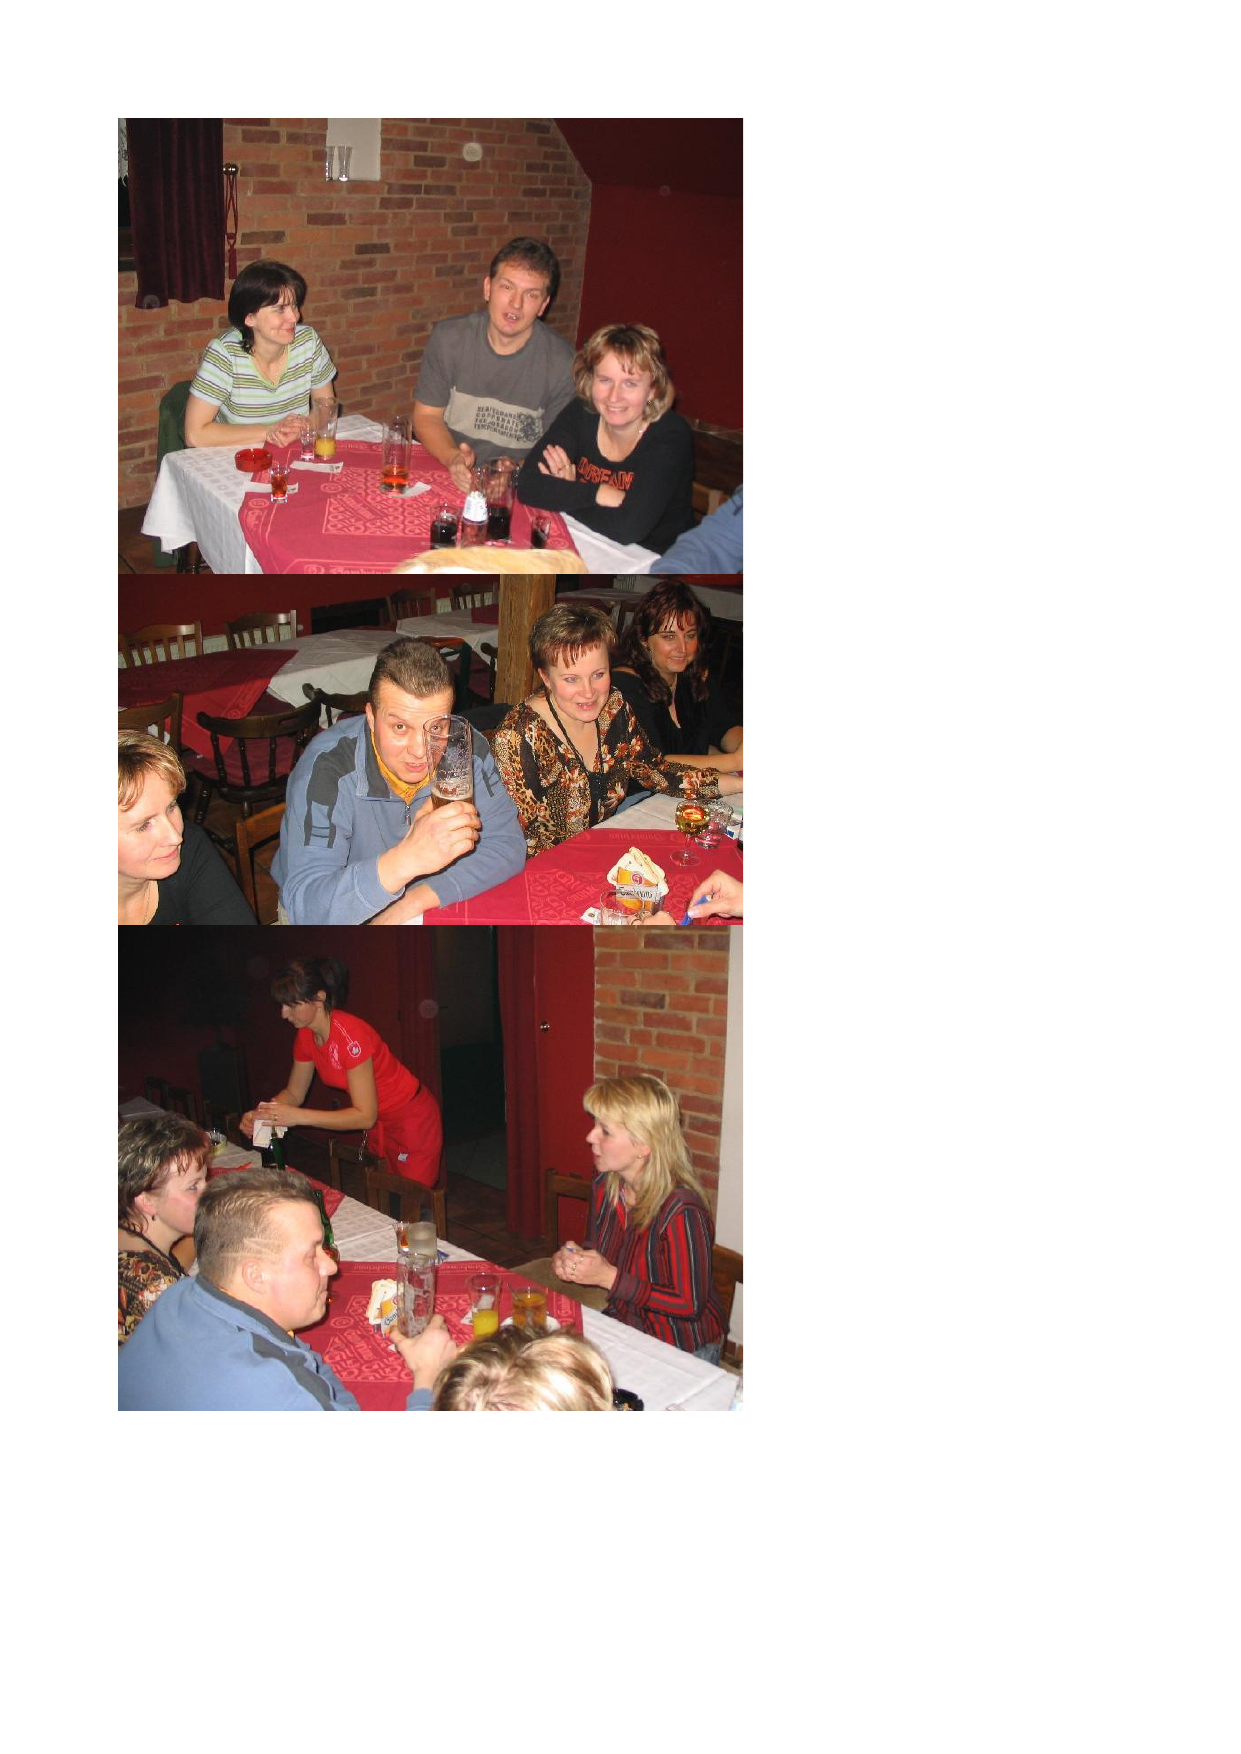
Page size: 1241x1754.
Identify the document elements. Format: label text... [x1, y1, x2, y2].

text ﻿ [744, 118, 1122, 1410]
picture [118, 118, 744, 1411]
